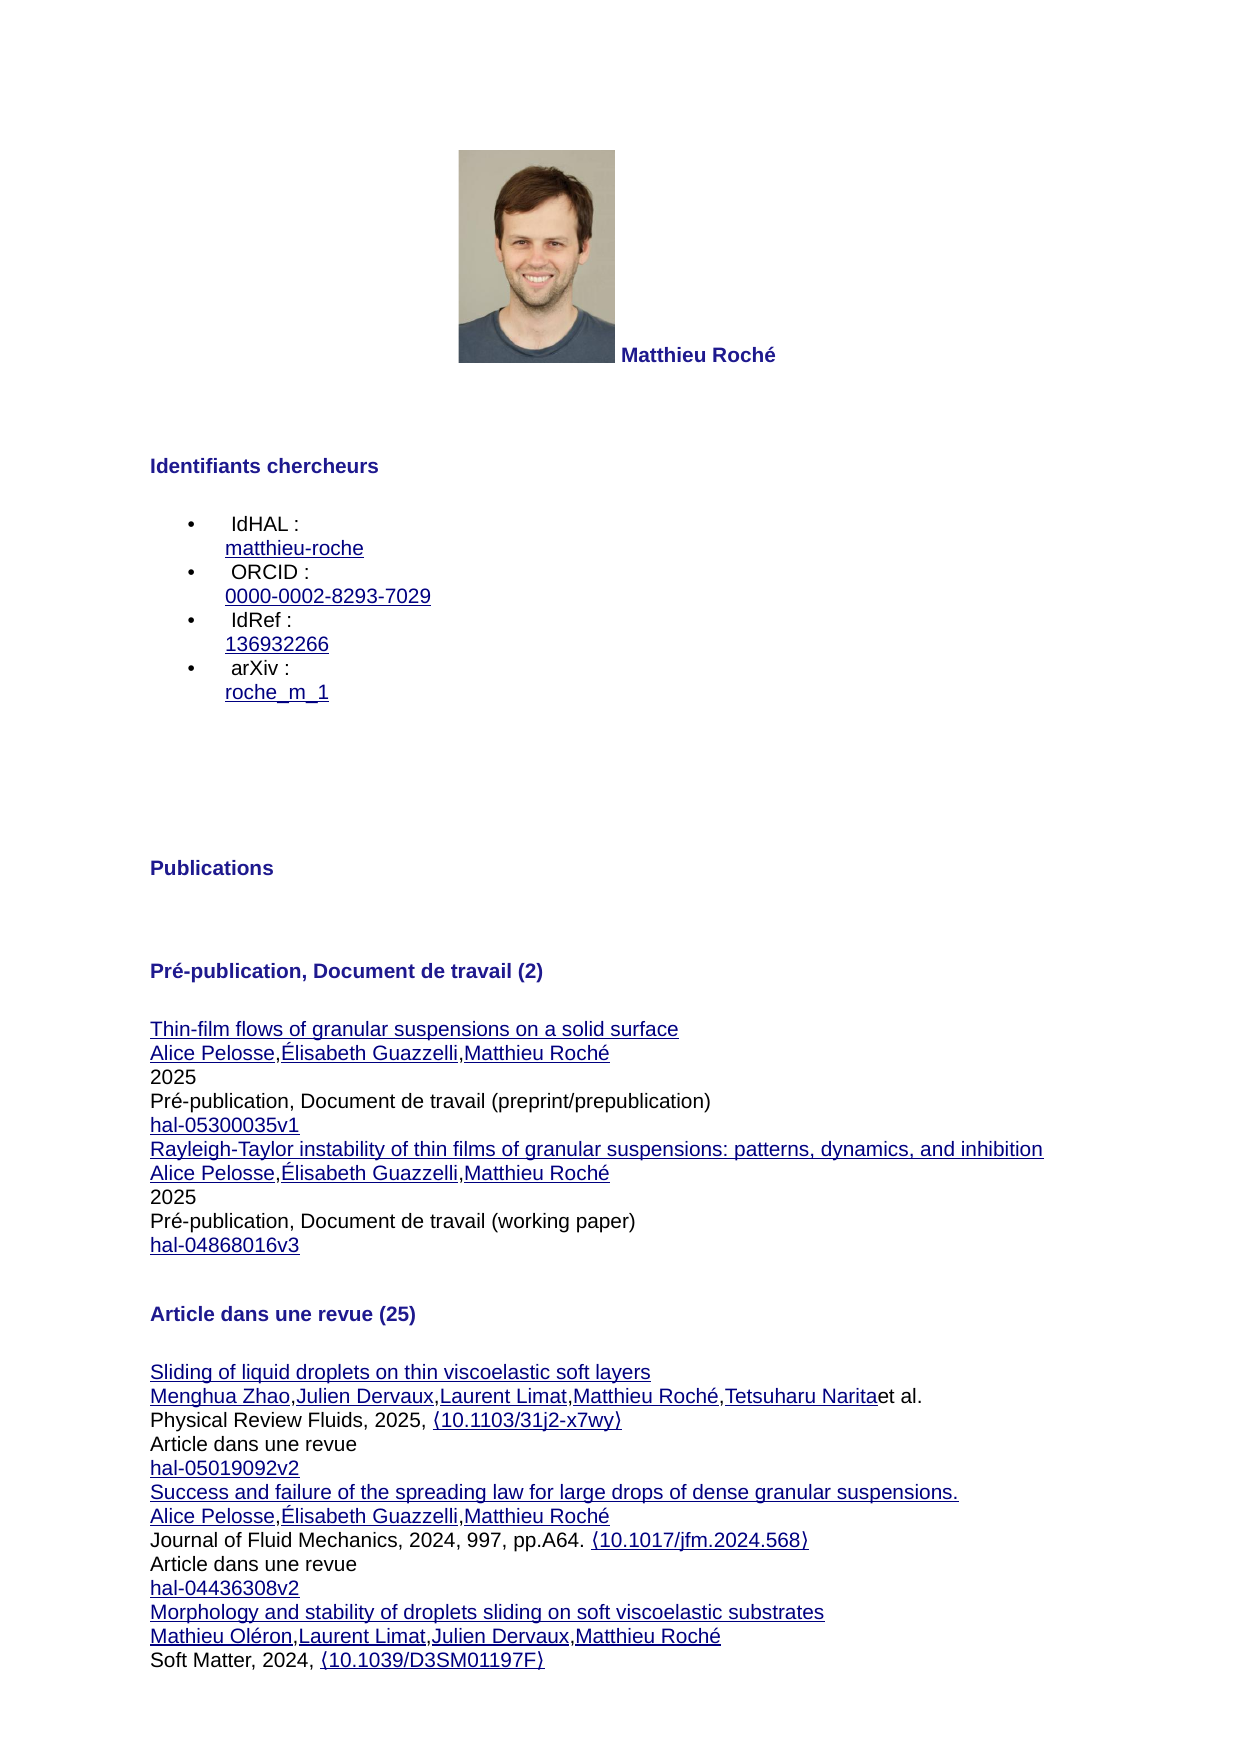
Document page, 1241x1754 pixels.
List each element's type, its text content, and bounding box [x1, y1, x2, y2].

list arXiv : [187, 656, 1090, 680]
subtitle Identifiants chercheurs [150, 454, 1090, 478]
list matthieu-roche [187, 536, 1090, 560]
list IdRef : [187, 608, 1090, 632]
list IdHAL : [187, 512, 1090, 536]
subtitle Pré-publication, Document de travail (2) [150, 959, 1090, 983]
table_header Thin-film flows of granular suspensions on a solid surface Alice Pelosse,Élisabeth Guazzelli,Matthieu Roché 2025 Pré-publication, Document de travail (preprint/prepublication) hal-05300035v1 [150, 1017, 1090, 1137]
picture [458, 150, 615, 363]
subtitle Matthieu Roché [150, 150, 1090, 367]
table_cell Morphology and stability of droplets sliding on soft viscoelastic substrates Mathieu Oléron,Laurent Limat,Julien Dervaux,Matthieu Roché Soft Matter, 2024, ⟨10.1039/D3SM01197F⟩ [150, 1600, 1090, 1671]
list 0000-0002-8293-7029 [187, 584, 1090, 608]
subtitle Publications [150, 856, 1090, 880]
list 136932266 [187, 632, 1090, 656]
list ORCID : [187, 560, 1090, 584]
subtitle Article dans une revue (25) [150, 1302, 1090, 1326]
table_header Sliding of liquid droplets on thin viscoelastic soft layers Menghua Zhao,Julien Dervaux,Laurent Limat,Matthieu Roché,Tetsuharu Naritaet al. Physical Review Fluids, 2025, ⟨10.1103/31j2-x7wy⟩ Article dans une revue hal-05019092v2 [150, 1360, 1090, 1480]
table_cell Rayleigh-Taylor instability of thin films of granular suspensions: patterns, dynamics, and inhibition Alice Pelosse,Élisabeth Guazzelli,Matthieu Roché 2025 Pré-publication, Document de travail (working paper) hal-04868016v3 [150, 1137, 1090, 1257]
table_cell Success and failure of the spreading law for large drops of dense granular suspensions. Alice Pelosse,Élisabeth Guazzelli,Matthieu Roché Journal of Fluid Mechanics, 2024, 997, pp.A64. ⟨10.1017/jfm.2024.568⟩ Article dans une revue hal-04436308v2 [150, 1480, 1090, 1599]
list roche_m_1 [187, 680, 1090, 704]
